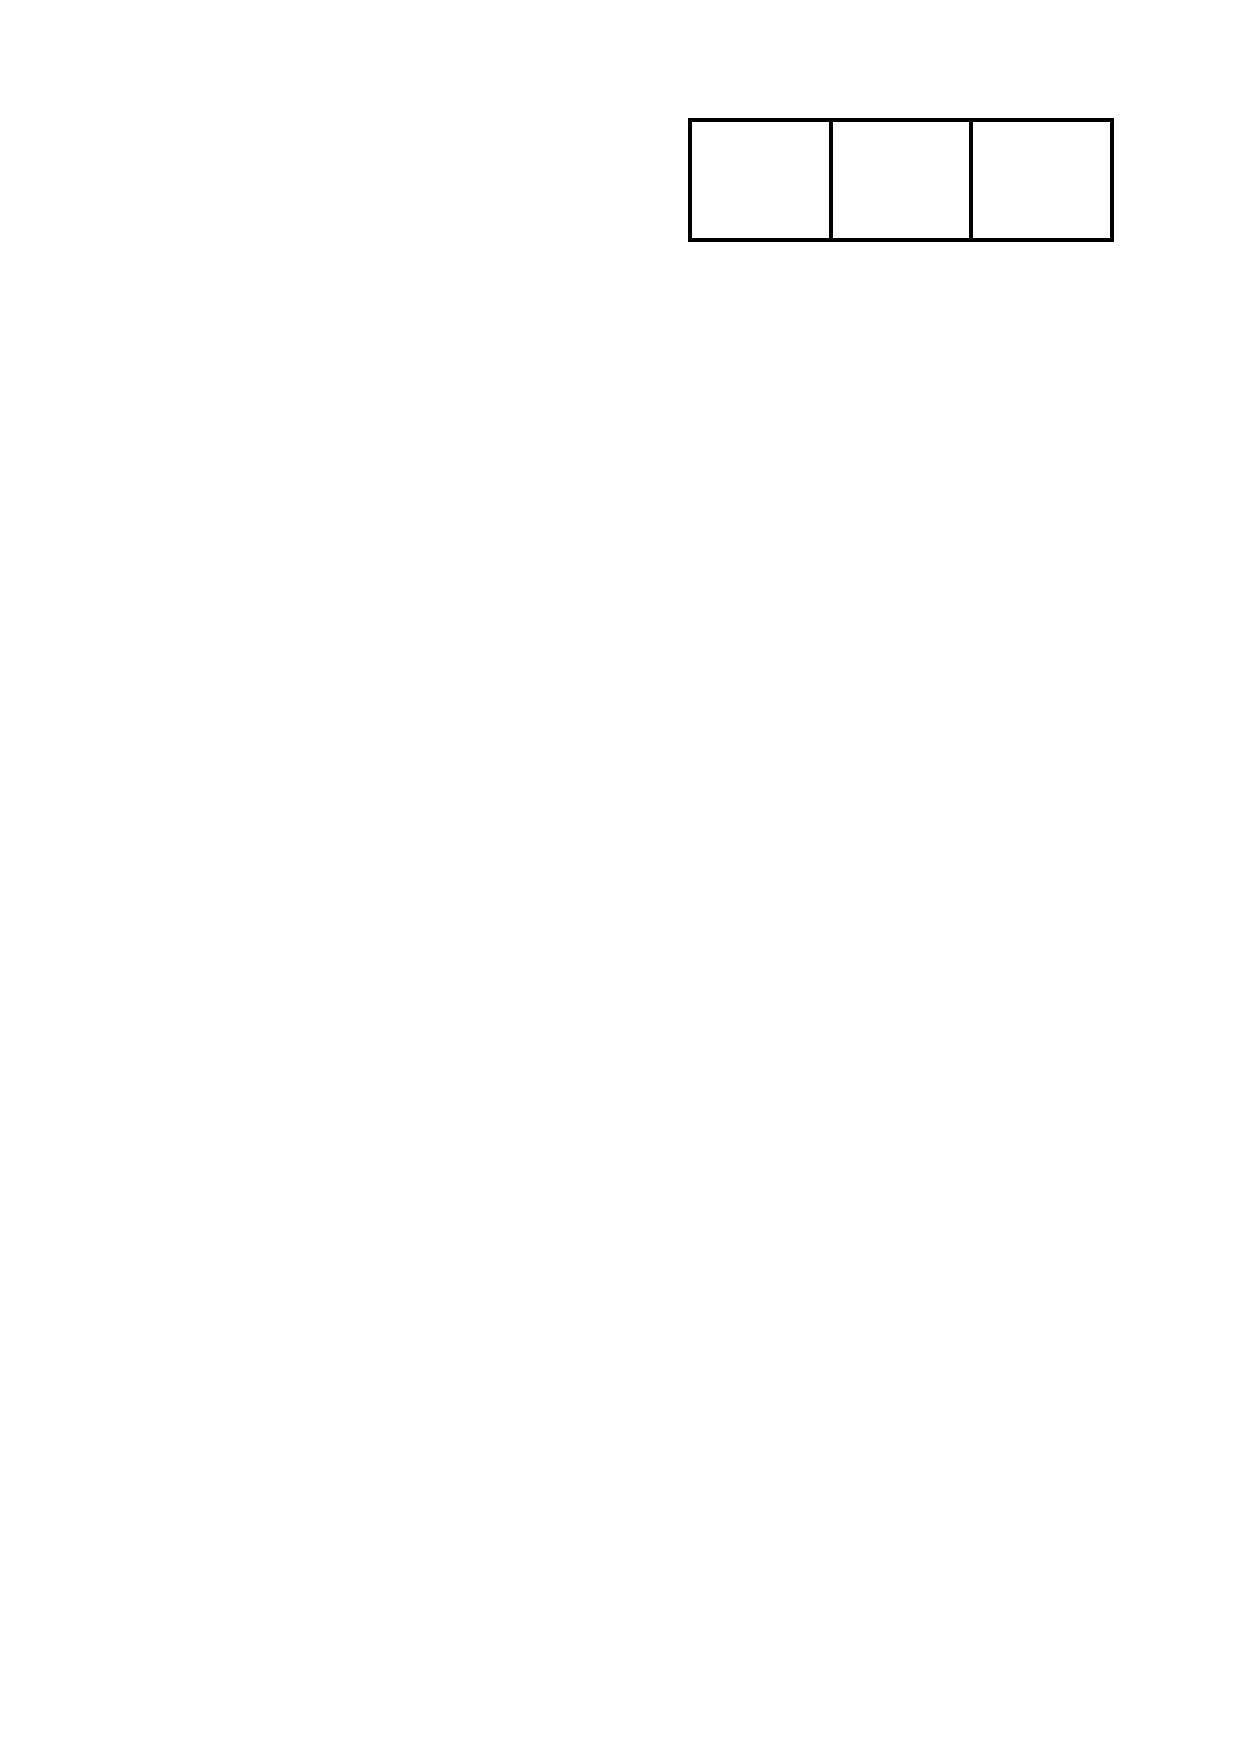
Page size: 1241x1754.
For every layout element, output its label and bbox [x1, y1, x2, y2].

table_cell [550, 118, 688, 237]
table_cell [269, 118, 409, 237]
table_cell [128, 118, 269, 237]
table_cell [833, 122, 969, 237]
table_cell [692, 122, 829, 237]
table_cell [973, 122, 1110, 237]
table_cell [409, 118, 550, 237]
